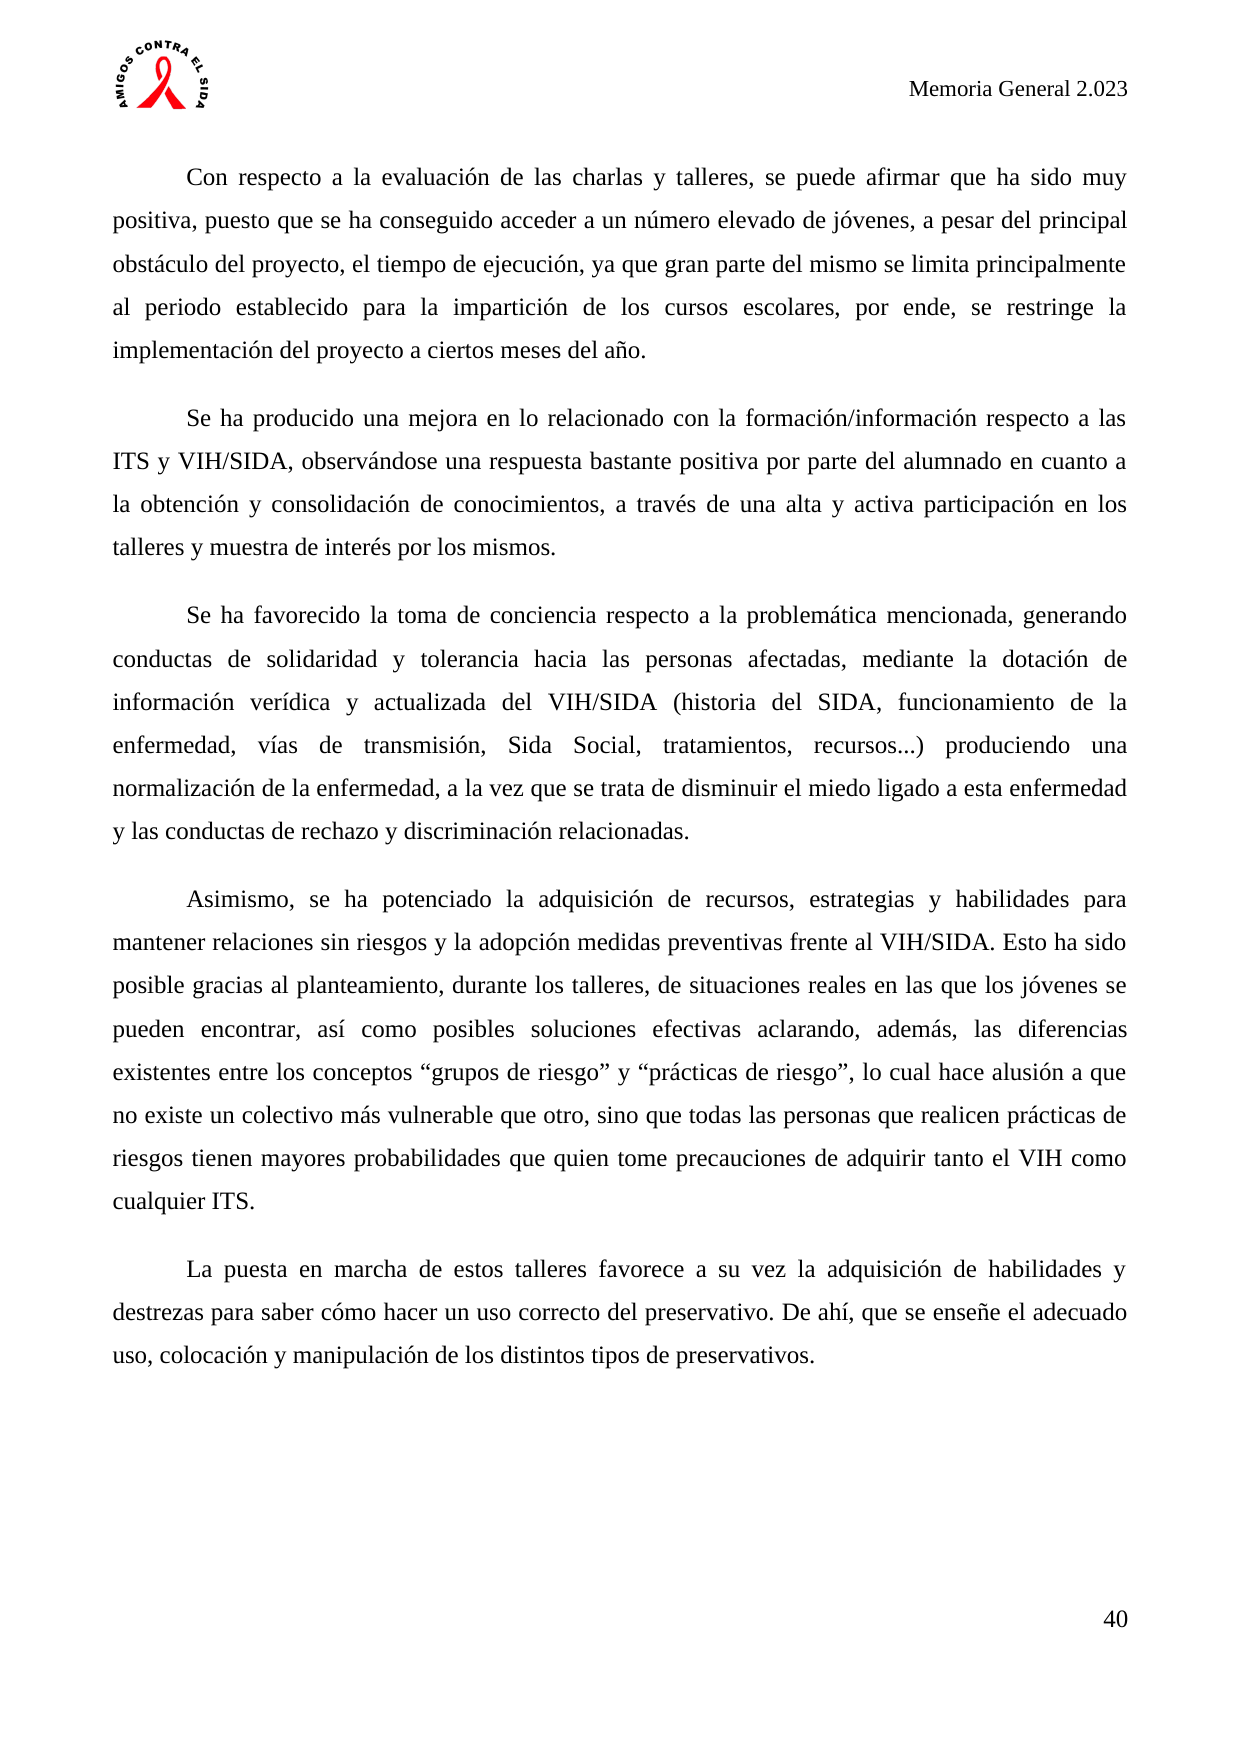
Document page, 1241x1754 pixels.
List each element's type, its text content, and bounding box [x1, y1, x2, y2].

text Se ha producido una mejora en lo relacionado con la formación/información respecto a las ITS y VIH/SIDA, observándose una respuesta bastante positiva por parte del alumnado en cuanto a la obtención y consolidación de conocimientos, a través de una alta y activa participación en los talleres y muestra de interés por los mismos. [112, 403, 1128, 561]
text Asimismo, se ha potenciado la adquisición de recursos, estrategias y habilidades para mantener relaciones sin riesgos y la adopción medidas preventivas frente al VIH/SIDA. Esto ha sido posible gracias al planteamiento, durante los talleres, de situaciones reales en las que los jóvenes se pueden encontrar, así como posibles soluciones efectivas aclarando, además, las diferencias existentes entre los conceptos “grupos de riesgo” y “prácticas de riesgo”, lo cual hace alusión a que no existe un colectivo más vulnerable que otro, sino que todas las personas que realicen prácticas de riesgos tienen mayores probabilidades que quien tome precauciones de adquirir tanto el VIH como cualquier ITS. [112, 884, 1128, 1215]
text Con respecto a la evaluación de las charlas y talleres, se puede afirmar que ha sido muy positiva, puesto que se ha conseguido acceder a un número elevado de jóvenes, a pesar del principal obstáculo del proyecto, el tiempo de ejecución, ya que gran parte del mismo se limita principalmente al periodo establecido para la impartición de los cursos escolares, por ende, se restringe la implementación del proyecto a ciertos meses del año. [112, 162, 1128, 364]
text La puesta en marcha de estos talleres favorece a su vez la adquisición de habilidades y destrezas para saber cómo hacer un uso correcto del preservativo. De ahí, que se enseñe el adecuado uso, colocación y manipulación de los distintos tipos de preservativos. [112, 1254, 1128, 1369]
text Se ha favorecido la toma de conciencia respecto a la problemática mencionada, generando conductas de solidaridad y tolerancia hacia las personas afectadas, mediante la dotación de información verídica y actualizada del VIH/SIDA (historia del SIDA, funcionamiento de la enfermedad, vías de transmisión, Sida Social, tratamientos, recursos...) produciendo una normalización de la enfermedad, a la vez que se trata de disminuir el miedo ligado a esta enfermedad y las conductas de rechazo y discriminación relacionadas. [112, 601, 1128, 845]
